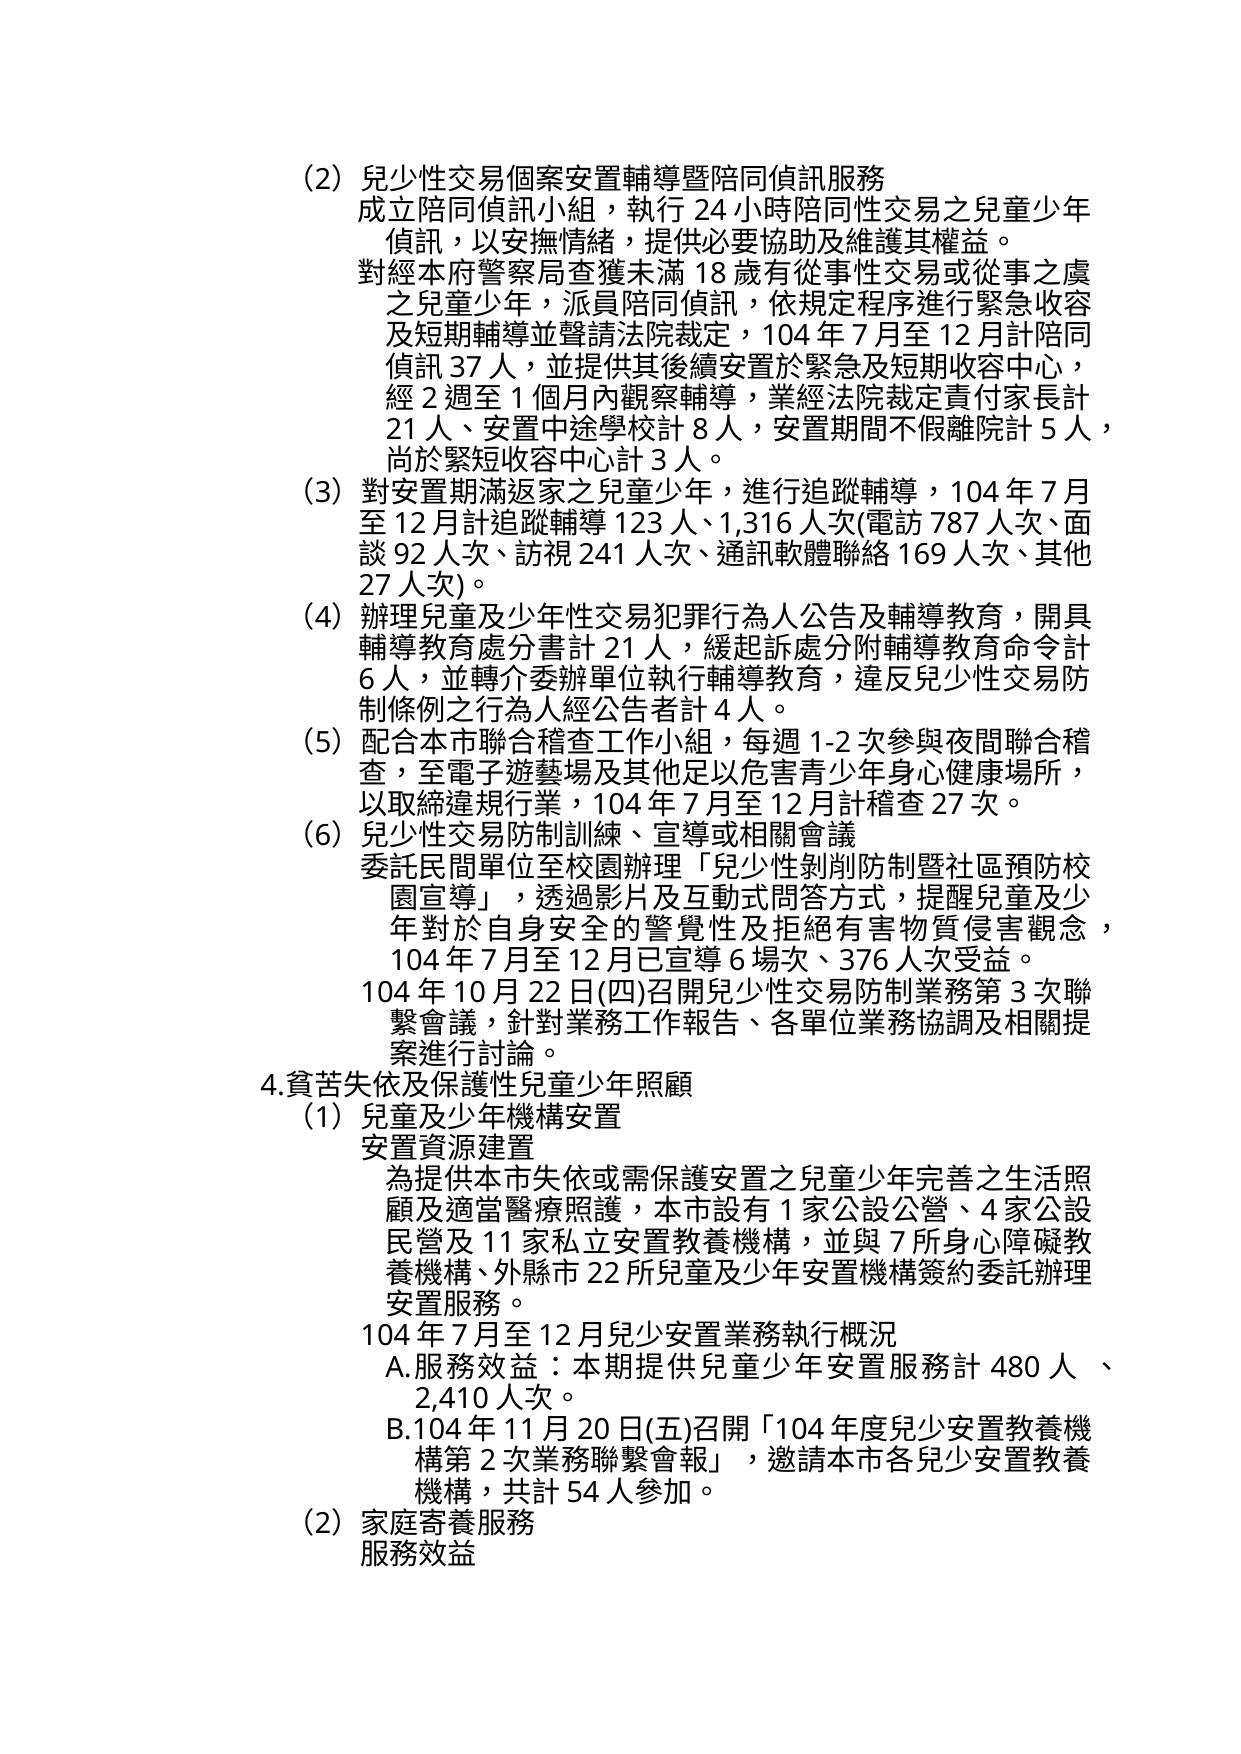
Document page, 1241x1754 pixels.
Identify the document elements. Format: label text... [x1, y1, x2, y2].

text 為提供本市失依或需保護安置之兒童少年完善之生活照顧及適當醫療照護，本市設有1家公設公營、4家公設民營及11家私立安置教養機構，並與7所身心障礙教養機構、外縣市22所兒童及少年安置機構簽約委託辦理安置服務。 [385, 1164, 1092, 1321]
text 委託民間單位至校園辦理「兒少性剝削防制暨社區預防校園宣導」，透過影片及互動式問答方式，提醒兒童及少年對於自身安全的警覺性及拒絕有害物質侵害觀念，104年7月至12月已宣導6場次、376人次受益。 [360, 852, 1092, 977]
text 安置資源建置 [360, 1133, 1092, 1164]
text 成立陪同偵訊小組，執行24小時陪同性交易之兒童少年偵訊，以安撫情緒，提供必要協助及維護其權益。 [358, 196, 1092, 258]
text （5）配合本市聯合稽查工作小組，每週1-2次參與夜間聯合稽查，至電子遊藝場及其他足以危害青少年身心健康場所，以取締違規行業，104年7月至12月計稽查27次。 [285, 727, 1092, 821]
text 對經本府警察局查獲未滿18歲有從事性交易或從事之虞之兒童少年，派員陪同偵訊，依規定程序進行緊急收容及短期輔導並聲請法院裁定，104年7月至12月計陪同偵訊37人，並提供其後續安置於緊急及短期收容中心，經2週至1個月內觀察輔導，業經法院裁定責付家長計21人、安置中途學校計8人，安置期間不假離院計5人，尚於緊短收容中心計3人。 [358, 258, 1092, 477]
text （4）辦理兒童及少年性交易犯罪行為人公告及輔導教育，開具輔導教育處分書計21人，緩起訴處分附輔導教育命令計6人，並轉介委辦單位執行輔導教育，違反兒少性交易防制條例之行為人經公告者計4人。 [285, 602, 1092, 727]
text （1）兒童及少年機構安置 [285, 1102, 1092, 1133]
text A.服務效益：本期提供兒童少年安置服務計480人、2,410人次。 [385, 1352, 1092, 1414]
text 4.貧苦失依及保護性兒童少年照顧 [260, 1071, 1092, 1102]
text （2）家庭寄養服務 [285, 1508, 1092, 1539]
text B.104年11月20日(五)召開「104年度兒少安置教養機構第2次業務聯繫會報」，邀請本市各兒少安置教養機構，共計54人參加。 [385, 1414, 1092, 1508]
text （3）對安置期滿返家之兒童少年，進行追蹤輔導，104年7月至12月計追蹤輔導123人、1,316人次(電訪787人次、面談92人次、訪視241人次、通訊軟體聯絡169人次、其他27人次)。 [285, 477, 1092, 602]
text 104年7月至12月兒少安置業務執行概況 [360, 1321, 1092, 1352]
text 服務效益 [360, 1539, 1092, 1571]
text （6）兒少性交易防制訓練、宣導或相關會議 [285, 821, 1092, 852]
text （2）兒少性交易個案安置輔導暨陪同偵訊服務 [285, 164, 1092, 196]
text 104年10月22日(四)召開兒少性交易防制業務第3次聯繫會議，針對業務工作報告、各單位業務協調及相關提案進行討論。 [360, 977, 1092, 1071]
